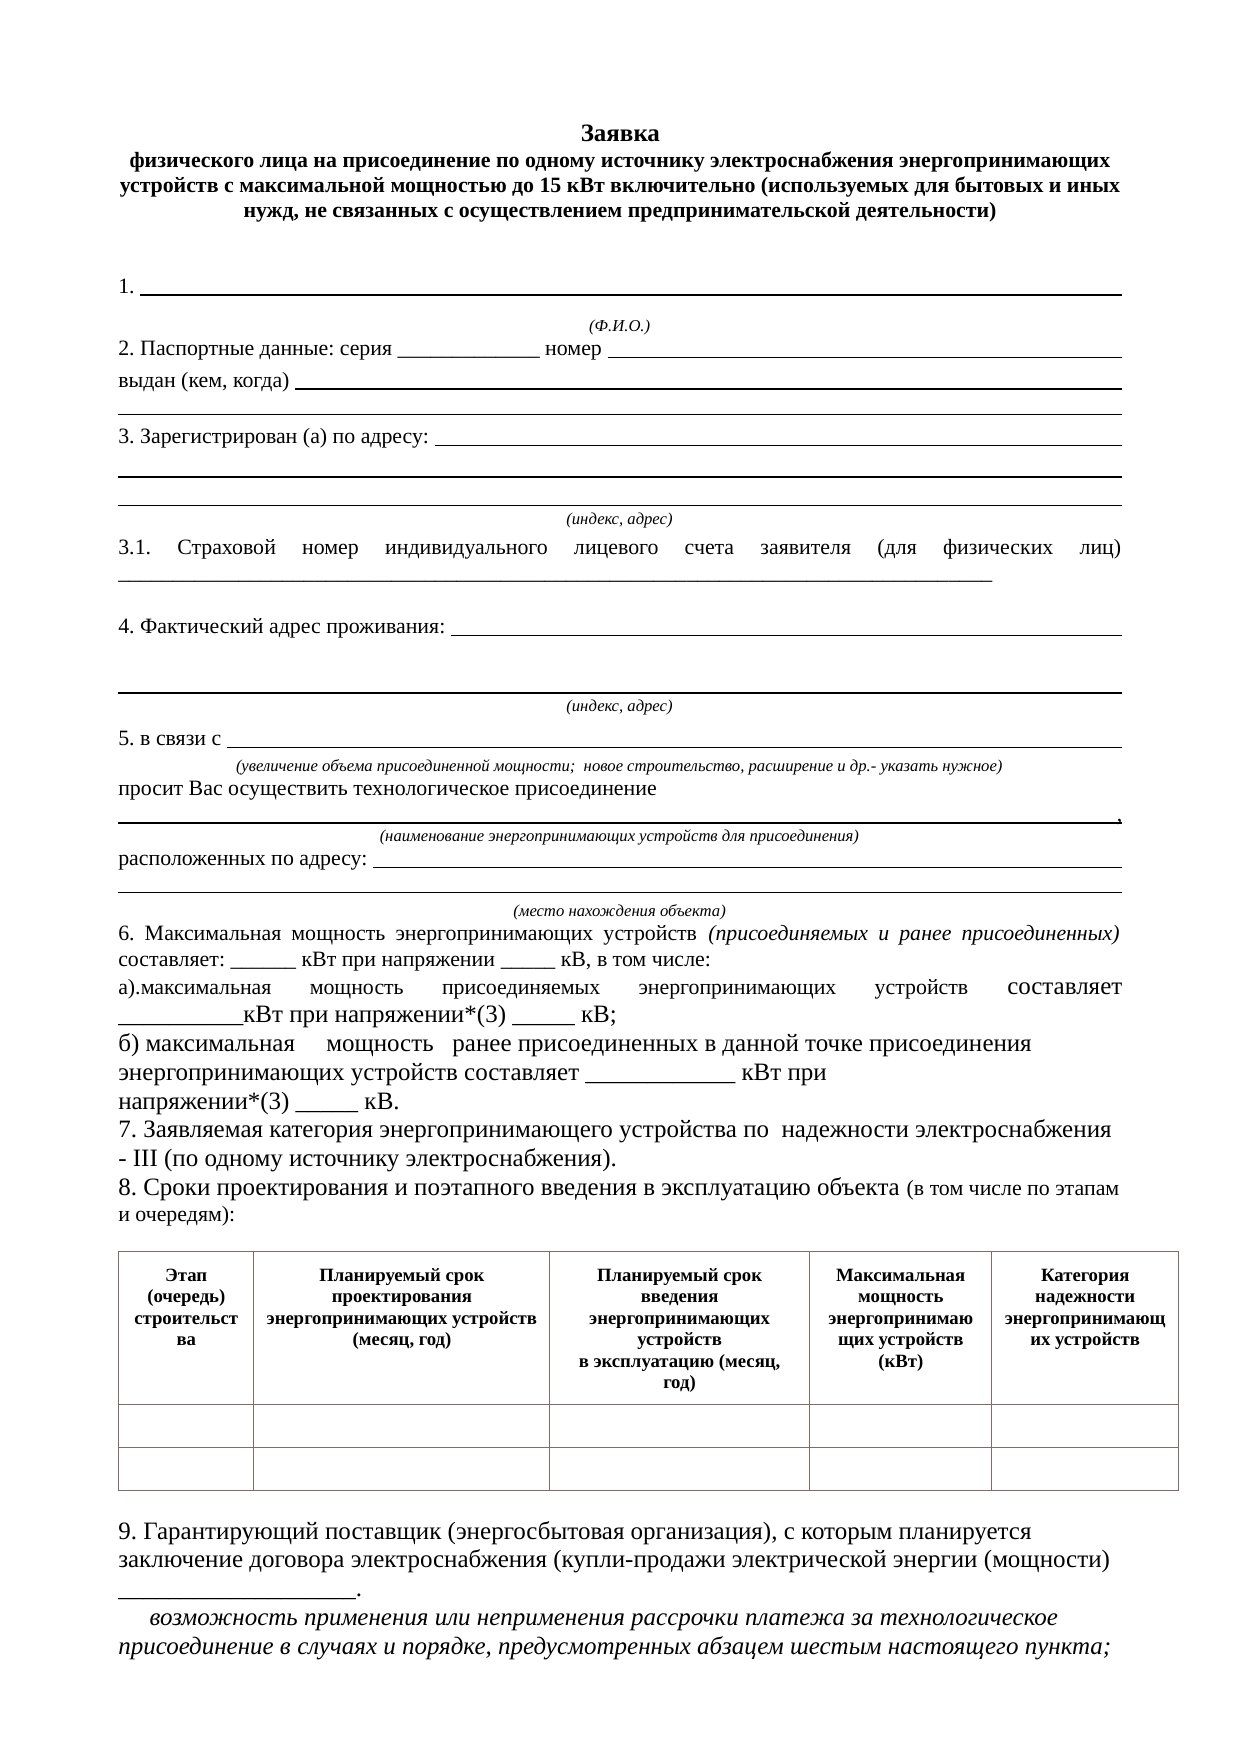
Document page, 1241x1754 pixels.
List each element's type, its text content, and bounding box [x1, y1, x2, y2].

text 4. Фактический адрес проживания: [118, 610, 1122, 638]
text физического лица на присоединение по одному источнику электроснабжения энергопринимающих устройств с максимальной мощностью до 15 кВт включительно (используемых для бытовых и иных нужд, не связанных с осуществлением предпринимательской деятельности) [118, 147, 1122, 222]
table_cell [810, 1405, 991, 1447]
text выдан (кем, когда) [118, 367, 1122, 392]
text Заявка [118, 118, 1122, 147]
table_cell [254, 1448, 549, 1489]
text возможность применения или неприменения рассрочки платежа за технологическое присоединение в случаях и порядке, предусмотренных абзацем шестым настоящего пункта; [118, 1602, 1122, 1659]
text 3.1. Страховой номер индивидуального лицевого счета заявителя (для физических лиц) ________________________________________________________________________________ [118, 534, 1122, 584]
table_header Максимальная мощность энергопринимающих устройств (кВт) [810, 1252, 991, 1404]
table_cell [550, 1405, 809, 1447]
table_cell [254, 1405, 549, 1447]
table_cell [992, 1448, 1178, 1489]
table_cell [810, 1448, 991, 1489]
text а).максимальная мощность присоединяемых энергопринимающих устройств составляет __________кВт при напряжении*(3) _____ кВ; [118, 971, 1122, 1028]
text 9. Гарантирующий поставщик (энергосбытовая организация), с которым планируется заключение договора электроснабжения (купли-продажи электрической энергии (мощности) ___________________. [118, 1516, 1122, 1602]
text 2. Паспортные данные: серия _____________ номер [118, 335, 1122, 361]
text напряжении*(3) _____ кВ. [118, 1086, 1122, 1114]
text (увеличение объема присоединенной мощности; новое строительство, расширение и др.- указать нужное) [118, 750, 1122, 775]
text расположенных по адресу: [118, 845, 1122, 870]
text (место нахождения объекта) [118, 895, 1122, 920]
table_header Планируемый срок проектирования энергопринимающих устройств (месяц, год) [254, 1252, 549, 1404]
text просит Вас осуществить технологическое присоединение [118, 775, 1122, 801]
text 5. в связи с [118, 722, 1122, 750]
text , [118, 801, 1122, 822]
table_cell [992, 1405, 1178, 1447]
table_header Этап (очередь) строительства [119, 1252, 253, 1404]
text 6. Максимальная мощность энергопринимающих устройств (присоединяемых и ранее присоединенных) составляет: ______ кВт при напряжении _____ кВ, в том числе: [118, 920, 1122, 971]
table_cell [119, 1448, 253, 1489]
text (наименование энергопринимающих устройств для присоединения) [118, 826, 1122, 845]
text 3. Зарегистрирован (а) по адресу: [118, 423, 1122, 448]
table_header Категория надежности энергопринимающих устройств [992, 1252, 1178, 1404]
text (индекс, адрес) [118, 696, 1122, 715]
subtitle 1. [118, 273, 1122, 298]
text б) максимальная мощность ранее присоединенных в данной точке присоединения энергопринимающих устройств составляет ____________ кВт при [118, 1028, 1122, 1086]
text (индекс, адрес) [118, 508, 1122, 528]
table_header Планируемый срок введения энергопринимающих устройств в эксплуатацию (месяц, год) [550, 1252, 809, 1404]
text 8. Сроки проектирования и поэтапного введения в эксплуатацию объекта (в том числе по этапам и очередям): [118, 1172, 1122, 1226]
text (Ф.И.О.) [118, 310, 1122, 335]
table_cell [550, 1448, 809, 1489]
text 7. Заявляемая категория энергопринимающего устройства по надежности электроснабжения - III (по одному источнику электроснабжения). [118, 1114, 1122, 1172]
table_cell [119, 1405, 253, 1447]
